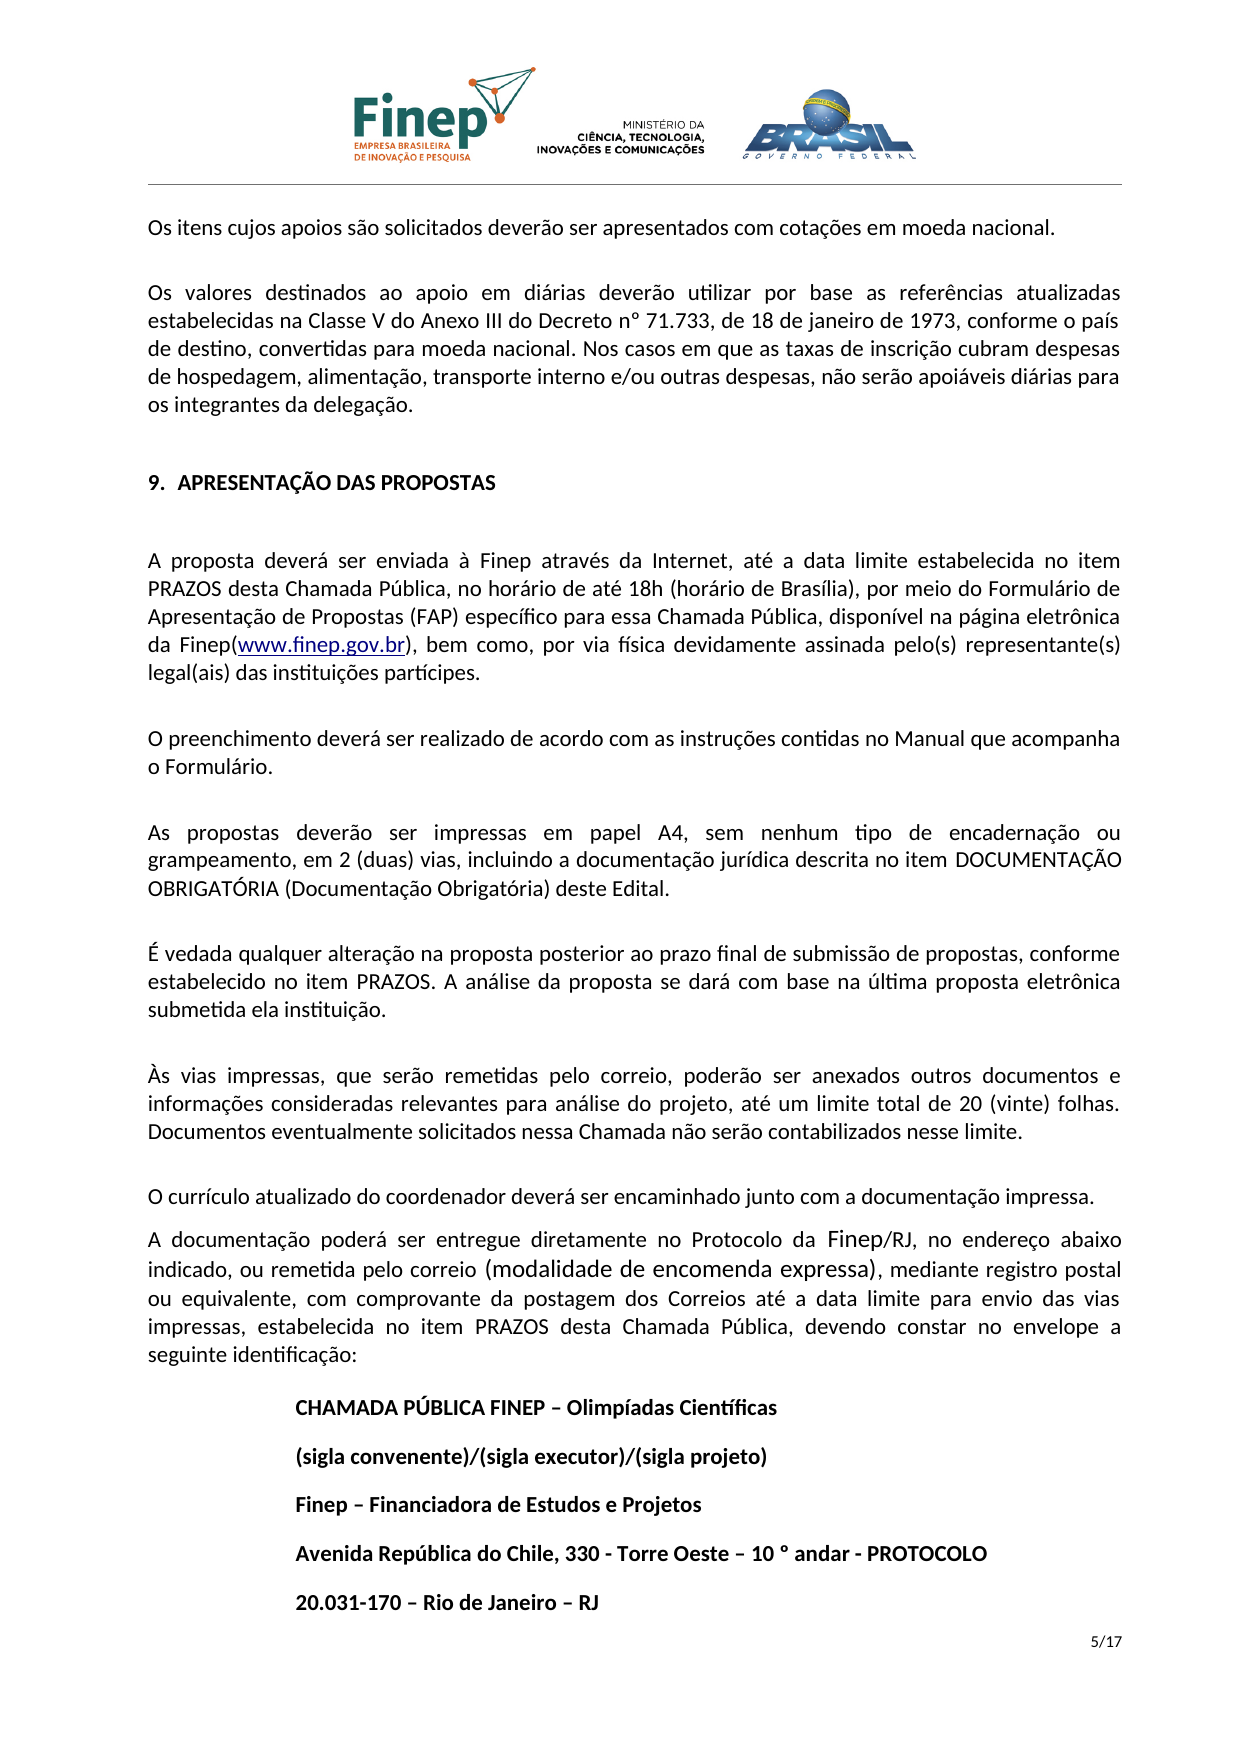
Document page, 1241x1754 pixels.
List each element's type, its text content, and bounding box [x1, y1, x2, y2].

text Os valores destinados ao apoio em diárias deverão utilizar por base as referências atualizadas estabelecidas na Classe V do Anexo III do Decreto nº 71.733, de 18 de janeiro de 1973, conforme o país de destino, convertidas para moeda nacional. Nos casos em que as taxas de inscrição cubram despesas de hospedagem, alimentação, transporte interno e/ou outras despesas, não serão apoiáveis diárias para os integrantes da delegação. [148, 278, 1122, 418]
text O currículo atualizado do coordenador deverá ser encaminhado junto com a documentação impressa. [148, 1182, 1122, 1210]
list 20.031-170 – Rio de Janeiro – RJ [295, 1588, 1122, 1616]
text A documentação poderá ser entregue diretamente no Protocolo da Finep/RJ, no endereço abaixo indicado, ou remetida pelo correio (modalidade de encomenda expressa), mediante registro postal ou equivalente, com comprovante da postagem dos Correios até a data limite para envio das vias impressas, estabelecida no item 7 desta Chamada Pública, devendo constar no envelope a seguinte identificação: [148, 1223, 1122, 1368]
text As propostas deverão ser impressas em papel A4, sem nenhum tipo de encadernação ou grampeamento, em 2 (duas) vias, incluindo a documentação jurídica descrita no item 11 (Documentação Obrigatória) deste Edital. [148, 818, 1122, 902]
text Às vias impressas, que serão remetidas pelo correio, poderão ser anexados outros documentos e informações consideradas relevantes para análise do projeto, até um limite total de 20 (vinte) folhas. Documentos eventualmente solicitados nessa Chamada não serão contabilizados nesse limite. [148, 1061, 1122, 1145]
text A proposta deverá ser enviada à Finep através da Internet, até a data limite estabelecida no item 7 desta Chamada Pública, no horário de até 18h (horário de Brasília), por meio do Formulário de Apresentação de Propostas (FAP) específico para essa Chamada Pública, disponível na página eletrônica da Finep(www.finep.gov.br), bem como, por via física devidamente assinada pelo(s) representante(s) legal(ais) das instituições partícipes. [148, 546, 1122, 687]
list (sigla convenente)/(sigla executor)/(sigla projeto) [295, 1442, 1122, 1470]
text É vedada qualquer alteração na proposta posterior ao prazo final de submissão de propostas, conforme estabelecido no item 7. A análise da proposta se dará com base na última proposta eletrônica submetida ela instituição. [148, 939, 1122, 1023]
list Finep – Financiadora de Estudos e Projetos [295, 1491, 1122, 1519]
list APRESENTAÇÃO DAS PROPOSTAS [148, 468, 1122, 496]
list Avenida República do Chile, 330 - Torre Oeste – 10 º andar - PROTOCOLO [295, 1539, 1122, 1567]
text Os itens cujos apoios são solicitados deverão ser apresentados com cotações em moeda nacional. [148, 213, 1122, 241]
list CHAMADA PÚBLICA FINEP – Olimpíadas Científicas [295, 1393, 1122, 1421]
text O preenchimento deverá ser realizado de acordo com as instruções contidas no Manual que acompanha o Formulário. [148, 724, 1122, 780]
